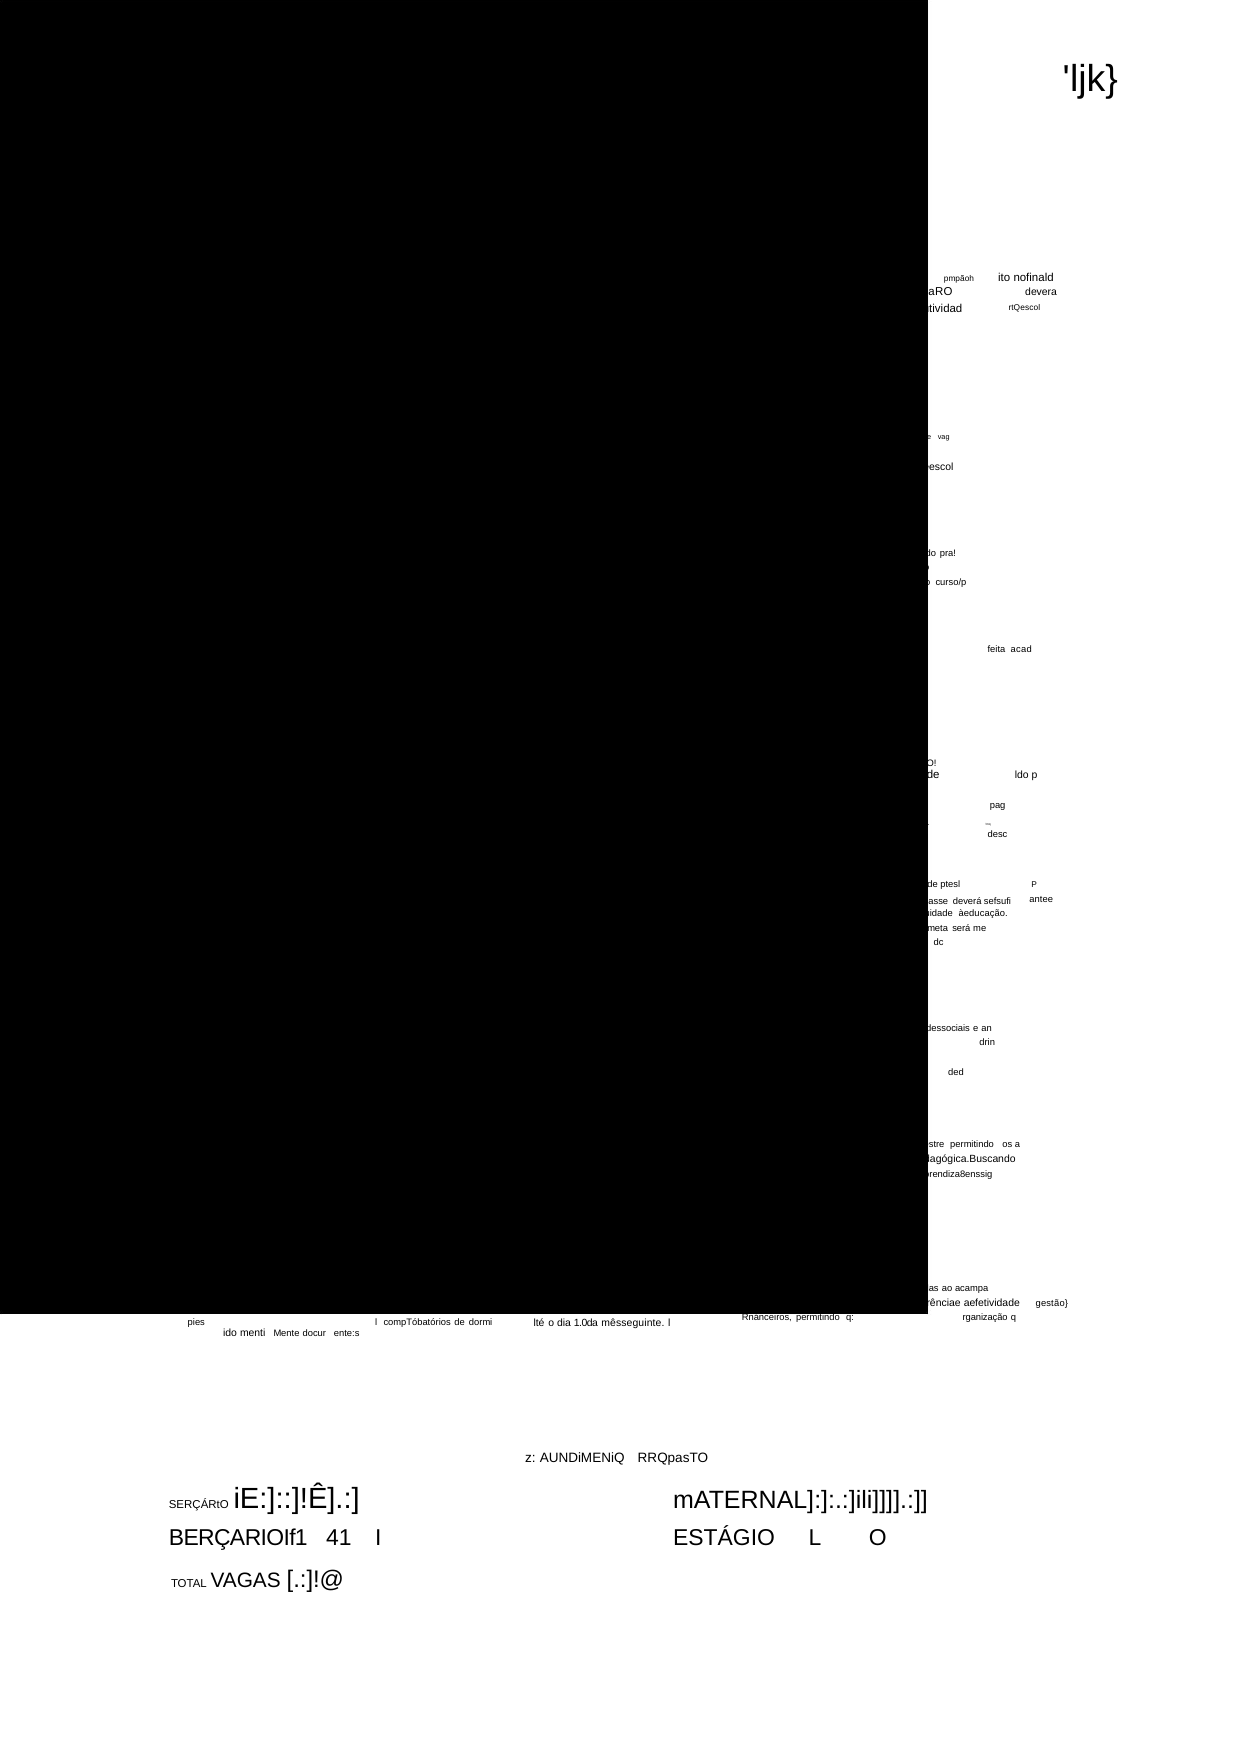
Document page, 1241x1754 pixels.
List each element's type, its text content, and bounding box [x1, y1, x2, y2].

text içao bene$cío de [577, 1192, 673, 1205]
text doaRO [914, 285, 989, 298]
text " [167, 283, 177, 301]
text lçao. [523, 1098, 639, 1111]
text A: [483, 1055, 504, 1064]
text de [650, 577, 676, 587]
text drin [979, 1037, 1009, 1048]
text idi [458, 1197, 481, 1206]
text cumprida de [389, 321, 459, 331]
text Idas. [625, 1036, 663, 1048]
text e [350, 662, 369, 673]
text da sf [487, 937, 521, 948]
text arantindboeml O: [596, 877, 713, 892]
text !listrada no [879, 562, 943, 573]
text }hadireito aatimentaçi [714, 831, 826, 842]
text Os [679, 433, 705, 444]
text Rnánceiros, permitindo q: [742, 1312, 870, 1323]
text l [373, 478, 391, 490]
text de avisosda unidad [421, 446, 529, 459]
text PI [192, 1159, 212, 1168]
text !oraçõesc,on [510, 1051, 603, 1064]
text P [410, 366, 459, 375]
text ldo p [1014, 770, 1052, 781]
text !gistros serão atraves de fotos publicada [714, 1025, 913, 1035]
text ' [1062, 58, 1070, 99]
text da pl [308, 292, 342, 302]
text itos com [435, 1039, 484, 1050]
text desc [987, 829, 1021, 839]
text l em coisos [340, 580, 477, 592]
text g [589, 882, 596, 891]
text d [281, 490, 378, 502]
text quadrimestrerespeitando aconformidaded [727, 661, 949, 673]
text mestre.sendo pra! [879, 548, 970, 558]
text de vaga disponíveis, no [556, 433, 664, 444]
text mprimento das e [481, 773, 571, 783]
text pof e-mail [556, 461, 710, 473]
text prof [396, 1154, 433, 1167]
text saúdavet, seguindo a$ orientações do [185, 789, 375, 800]
text pedagógica.Buscando [912, 1153, 1037, 1165]
text do pl [496, 758, 532, 769]
text ustei [487, 954, 523, 964]
text PÇaS [573, 971, 599, 978]
text Idas. O: [473, 1167, 520, 1177]
text ljk} [1070, 58, 1143, 99]
text Ih [579, 605, 599, 614]
text A organizaçãosecompromete a garantir t00%l [164, 759, 399, 771]
text departicipam d [510, 1038, 603, 1051]
text paragarantir aordem e aconformidade de [173, 722, 391, 733]
text da 3 meses,8ar: [239, 912, 330, 923]
text 00%dad [401, 658, 440, 671]
text ='::'::. [177, 281, 246, 302]
text d [550, 938, 567, 948]
text gemi [910, 448, 960, 456]
text lsátÊose aexecução de Regi [206, 942, 348, 952]
text mATERNAL]:]:.:]ili]]]].:]] [673, 1486, 955, 1514]
text d [414, 788, 432, 798]
text l [162, 1043, 180, 1054]
text p preettchímento [231, 292, 308, 302]
text da d [233, 735, 391, 746]
text geradosatrav [804, 878, 881, 890]
text tgo integraldos alunos, ptbpórçi [742, 1168, 906, 1179]
text Valiação acontecerá aaofinalde [742, 1142, 894, 1152]
text ptaçãoatendida,edos [452, 661, 586, 673]
text 100% da documentação das crianças [183, 662, 350, 673]
text necessáriapermitindo que asBtiVidadê! [473, 352, 670, 362]
text agenteO. $arquivosdever [452, 677, 596, 690]
text içõeS [598, 1057, 631, 1066]
text ' [58, 1100, 63, 1126]
text N [683, 1281, 713, 1297]
text de eadâ um [839, 846, 943, 856]
text ep: lgesso das [581, 1178, 673, 1191]
text TOTAL [171, 1577, 210, 1590]
text viáveis e dentro da capacidade da equipe [460, 364, 670, 375]
text !quite gemi [396, 306, 459, 317]
text pela equipe [856, 448, 910, 456]
text gratuidade àeducação. [908, 908, 1027, 919]
text 'demdos arqi [502, 691, 596, 702]
text 'ticipação dos responsáveis, gataantlrtdo [696, 1056, 877, 1067]
text Edoduas vezes [260, 998, 345, 1008]
text formação continuadadaequipe l Aformação com [221, 547, 477, 558]
text Con' [400, 759, 429, 768]
text compTóbatórios de dormi [383, 1317, 508, 1327]
text d [348, 897, 377, 906]
text ê acompaphaar [587, 647, 664, 658]
text BERÇARIOIf1 41 [169, 1525, 375, 1551]
text itema de ptesl [900, 879, 973, 889]
text ições de cóhtas. Asse [764, 1298, 872, 1308]
text nchimento,e fiscalizaçãoqueserá [456, 288, 666, 300]
text dc [933, 937, 1000, 948]
text 'gania [402, 649, 440, 658]
text de [633, 1083, 658, 1094]
text oa ap [244, 1284, 369, 1292]
text pies [187, 1317, 375, 1327]
text Edosnopl [412, 925, 467, 935]
text rtQescol [1008, 303, 1053, 312]
text I [375, 1525, 406, 1551]
text Aequip [694, 757, 742, 769]
text '\ [63, 1100, 98, 1126]
text idadetiver osrequisitosda .vagaeda unidadeescol [727, 461, 978, 473]
text d [500, 965, 523, 977]
text 1 Aplicaçãoeficientedos [375, 1284, 502, 1296]
text lmpEetode acordocoma portaria da [192, 447, 373, 458]
text a [877, 1056, 896, 1067]
text doíepi [437, 937, 484, 950]
text d [806, 788, 823, 798]
text iditagens [273, 1171, 324, 1181]
text de acordo [798, 433, 846, 441]
text l [375, 1317, 383, 1327]
text 10 [196, 1227, 214, 1237]
text :taíia de edd cação, l Educação,através da efêbi [273, 1300, 520, 1310]
text pas! Eda pe! [187, 1302, 384, 1312]
text ida doseducadoíc [467, 545, 564, 556]
text hdoa parti [517, 1198, 572, 1208]
text %da! [531, 950, 574, 963]
text iprimentodas ordensdes( [700, 772, 833, 783]
text aça [333, 774, 399, 786]
text ambiente Faia feedback [760, 1071, 895, 1081]
text n [323, 927, 342, 937]
text feita acad [987, 644, 1046, 654]
text pmpãoh [944, 274, 989, 283]
text L [808, 1525, 846, 1551]
text pa!'ticípação de 80% dos respoítsá [177, 1073, 348, 1083]
text pan [450, 970, 483, 981]
text deacorda.como numerode crianças [187, 478, 373, 490]
text antee [1029, 894, 1067, 904]
text mbientelimpoe saúda para [231, 319, 394, 332]
text içada cor [600, 588, 676, 600]
text - [321, 580, 340, 592]
text i [664, 433, 679, 444]
text qq :adoras par 1100%da: iançõs [196, 1183, 385, 1196]
text Manter o quadrode recursoshumanos100% l Se [169, 432, 421, 444]
text bíentes será realizada FHS [185, 985, 345, 996]
text l [162, 1060, 177, 1071]
text garantia de limpeza e higiene dos espaços [458, 275, 666, 285]
text Reattzaremoss [596, 893, 713, 904]
text odoresconformei [592, 661, 685, 673]
text daséonfoi meas d;re [225, 1200, 337, 1210]
text A organiza [381, 881, 439, 892]
text iprometem a seguir IOO! [829, 758, 956, 769]
text períodicas nos espaços de ci [175, 900, 330, 910]
text monítoramento dostesa fados. [200, 833, 359, 844]
text Fdocurrículos de jtriage [583, 446, 710, 456]
text tçãasaud. [600, 787, 655, 798]
text pag [989, 800, 1052, 810]
text praPotc [175, 1171, 221, 1181]
text iecomprometea$upervi [452, 648, 586, 661]
text z: AUNDiMENiQ RRQpasTO [525, 1450, 733, 1465]
text GaF nti [187, 1285, 236, 1297]
text Kponsáveplelamanuteltçãoe conferência [183, 707, 393, 719]
text }ducaç [567, 939, 604, 950]
text P [1031, 880, 1049, 889]
text ESTÁGIO [673, 1525, 800, 1551]
text dei Edo'. [252, 1271, 306, 1281]
text tividades eUniataxade satlsfad )de no [181, 1085, 385, 1097]
text de aperfeiçdami [477, 579, 562, 589]
text içofeito,a equipe divide os esp [506, 335, 668, 346]
text ia do CPCCA. programaçãdoeve [702, 560, 883, 573]
text 00% dosazul [503, 1210, 572, 1221]
text )dutividad [912, 302, 979, 315]
text çaseequlpe. [256, 333, 394, 346]
text imprimentodasdiretiz [802, 473, 978, 486]
text P- pedagógl [212, 1142, 277, 1152]
text edo [454, 1155, 481, 1164]
text gasfei [859, 801, 903, 813]
text b [400, 587, 423, 600]
text rganização q [962, 1312, 1038, 1323]
text da [344, 1198, 368, 1208]
text Idades [731, 925, 773, 935]
text 1 [483, 1210, 503, 1221]
text P [233, 273, 256, 286]
text Pi [460, 954, 484, 964]
text d [562, 1067, 586, 1079]
text deus [539, 909, 572, 918]
text Êda .e todoso$espaçosdae! [198, 305, 394, 317]
text l [373, 447, 385, 458]
text d [256, 273, 280, 286]
text do rezasse deverá sefsufi [902, 896, 1027, 906]
text ded [948, 1067, 978, 1077]
text deséíevendood [771, 573, 883, 586]
text Edoa [839, 925, 878, 935]
text d [264, 1254, 374, 1267]
text SERÇÁRtO [169, 1498, 233, 1511]
text ito nofinald [998, 271, 1073, 284]
text O [869, 1525, 912, 1551]
text d [425, 604, 448, 617]
text gaíântia 100% di [481, 787, 571, 798]
text garant tdi [175, 1257, 236, 1269]
text mínimoa póréetagense$pendi pel [187, 1099, 385, 1112]
text to aprendiza8enssig [908, 1169, 1037, 1179]
text da [798, 814, 826, 825]
text A organização secompromel [175, 650, 314, 660]
text e imptemerttat três instrument de [187, 1042, 373, 1054]
text d [635, 302, 666, 312]
text }dessociais e an [923, 1023, 1009, 1033]
text lgadaa quantidade [425, 432, 529, 444]
text forma presencial [435, 461, 529, 473]
text Etra sfot« [304, 1225, 366, 1235]
text devera [1025, 286, 1073, 298]
text deverá di [387, 350, 459, 360]
text !quipe de nutrição. Etodas as [675, 788, 806, 798]
text aíealizaç. di esqui: [523, 1083, 639, 1096]
text Secretaria.deEduação 63/2021, etambém [173, 463, 390, 475]
text de vag [923, 433, 960, 441]
text transparênciae aefetividade [892, 1297, 1038, 1308]
text :hemento demês,começandoa partir dl [704, 288, 908, 300]
text t [200, 1207, 228, 1224]
text nação de relatório sobre [206, 927, 323, 937]
text pbi [498, 924, 522, 933]
text }do recursos Igel [606, 912, 694, 923]
text d [637, 689, 657, 700]
text imenso ddo curso/p [881, 577, 980, 587]
text Êmprimentodas [708, 804, 789, 814]
text tti [358, 955, 377, 964]
text mento.O departjn,amento gestorseh [200, 693, 394, 704]
text de [850, 939, 878, 950]
text ruindo [331, 1055, 376, 1067]
text q: [385, 447, 410, 458]
text toentos da escola.As pfopostai serãop [710, 1041, 913, 1052]
text de educação, G. [858, 817, 943, 827]
text iE:]::]!Ê].:] [233, 1482, 385, 1514]
text ido pel [602, 759, 648, 771]
text apresentação de docurbeni [535, 1300, 667, 1310]
text poi bimesl [583, 1165, 673, 1176]
text mentesda equipe dacozinhae como [198, 818, 391, 829]
text üsêequ:pe [698, 1284, 751, 1293]
text de palestras l [610, 546, 671, 556]
text b [312, 1154, 336, 1167]
text participação Râspesquisas [181, 1113, 385, 1124]
text }guíahdo que [708, 939, 782, 950]
text VAGAS [.:]!@ [210, 1566, 370, 1593]
text participação da comunidade. gàí [177, 1060, 348, 1071]
text l Aorganizaçãosecompromete a de: [162, 1026, 354, 1038]
text lç pal [614, 1066, 664, 1080]
text h. [442, 786, 461, 796]
text itribuind. [429, 893, 484, 904]
text !bidossêráfeita [785, 448, 844, 456]
text horárias rõaréadós. O respoasavéi pe [483, 319, 668, 329]
text lté o dia 1.0da mêsseguinte. l [533, 1318, 689, 1329]
text prof [383, 606, 420, 619]
text 1 [377, 658, 401, 671]
text de 80%daequipe. [227, 580, 321, 592]
text !straís [331, 1154, 371, 1164]
text dentrodocàrdápiode [837, 769, 956, 781]
text bimestre permitindo os a [908, 1139, 1037, 1150]
text gurandi [185, 323, 221, 331]
text 2.000,00 [619, 561, 676, 573]
text IS será colocado [727, 433, 796, 441]
text d [431, 1184, 448, 1193]
text Idéias. [437, 1086, 474, 1096]
text }gistaç. [406, 680, 446, 689]
text desci [533, 1023, 569, 1033]
text plaltejamento, se necessário asseguíaód [704, 304, 908, 314]
text deeducêç; o.0 progi [225, 1213, 337, 1225]
text ção acedi quadrime pal'; [227, 1242, 374, 1254]
text Garanti [175, 546, 220, 556]
text idade de me [771, 1152, 894, 1162]
text içãodl [750, 896, 790, 906]
text bedecendo osprazasde [248, 677, 361, 687]
text Pi a10®%das [583, 1154, 673, 1164]
text ido arotinade limpezae acompanh [727, 271, 918, 284]
text dedicadas ao acampa [896, 1283, 1038, 1294]
text d [542, 1140, 559, 1150]
picture [0, 0, 1241, 1754]
text á as di [477, 1142, 519, 1152]
text A [671, 546, 691, 556]
text lpeza doloc [387, 335, 459, 346]
text l [373, 321, 389, 331]
text > [239, 1289, 255, 1297]
text rbelei [412, 690, 446, 700]
text de educação [600, 1142, 673, 1152]
text Idades [400, 1198, 442, 1208]
text ação dos íei iso$ [271, 1292, 369, 1302]
text de forma âi [706, 908, 790, 919]
text ido menti Mente docur ente:s [223, 1327, 384, 1339]
text dosalunos. A realização de pino [183, 971, 344, 981]
text d [858, 952, 878, 962]
text Essameta será me [906, 923, 1000, 933]
text írádesen [279, 1142, 331, 1152]
text los para íeg [508, 1183, 572, 1194]
text A organização realizará mamute: ções [185, 883, 377, 894]
text Edavelsêndo fundam [839, 831, 943, 842]
text !passadpoeslaSecretadriea l [533, 1281, 683, 1297]
text de educaçãop [485, 606, 558, 617]
text A organização se [389, 1027, 484, 1037]
text departamento Dose, mediante ao$ [192, 806, 391, 817]
text gestão} [1035, 1298, 1082, 1308]
text Apósa conferênciadas documentaçõeso aquivamei [694, 647, 949, 658]
text dos [339, 969, 369, 979]
text comaparticipação de no mínimol de aperfeiçoar' [221, 563, 477, 575]
text atendimento [492, 561, 564, 573]
text pêrasparao bem estar e desenl [179, 957, 344, 969]
text d ) e docuMi [214, 1227, 282, 1237]
text P [798, 928, 811, 935]
text deveria.Esta N [477, 589, 562, 600]
text P [587, 677, 608, 687]
text [342, 292, 394, 302]
text ã disponibilidade [846, 433, 911, 441]
text + [664, 647, 686, 658]
text ietlvalvinertto integra: [787, 1183, 906, 1194]
text pedagógi [167, 562, 219, 573]
text Mini [531, 921, 572, 934]
